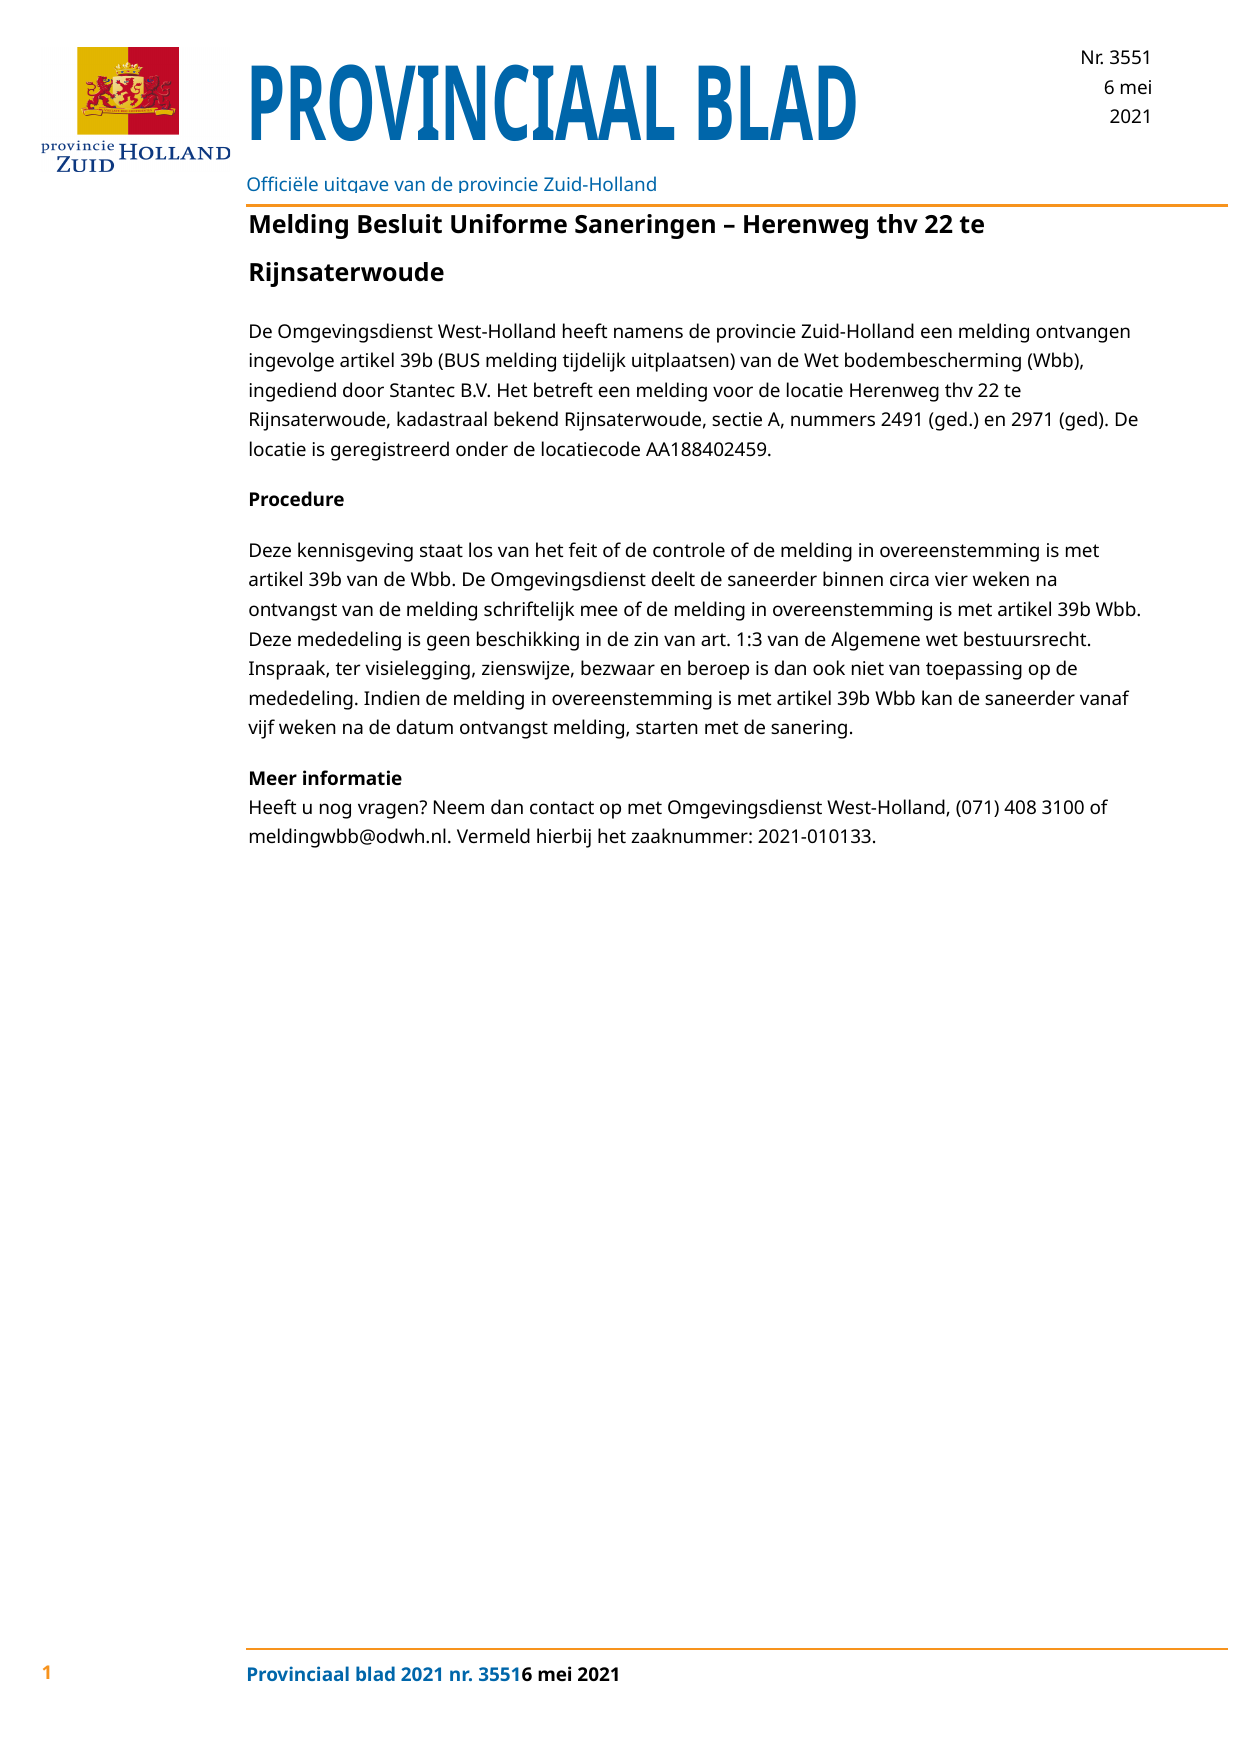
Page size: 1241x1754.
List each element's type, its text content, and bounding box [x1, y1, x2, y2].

text Procedure [248, 487, 1152, 512]
text Deze kennisgeving staat los van het feit of de controle of de melding in overeenstemming is met artikel 39b van de Wbb. De Omgevingsdienst deelt de saneerder binnen circa vier weken na ontvangst van de melding schriftelijk mee of de melding in overeenstemming is met artikel 39b Wbb. Deze mededeling is geen beschikking in de zin van art. 1:3 van de Algemene wet bestuursrecht. Inspraak, ter visielegging, zienswijze, bezwaar en beroep is dan ook niet van toepassing op de mededeling. Indien de melding in overeenstemming is met artikel 39b Wbb kan de saneerder vanaf vijf weken na de datum ontvangst melding, starten met de sanering. [248, 537, 1152, 740]
text Melding Besluit Uniforme Saneringen – Herenweg thv 22 te Rijnsaterwoude [248, 207, 1152, 288]
picture [41, 47, 231, 172]
table_header Meer informatie [248, 765, 1152, 791]
text Heeft u nog vragen? Neem dan contact op met Omgevingsdienst West-Holland, (071) 408 3100 of meldingwbb@odwh.nl. Vermeld hierbij het zaaknummer: 2021-010133. [248, 794, 1152, 849]
text De Omgevingsdienst West-Holland heeft namens de provincie Zuid-Holland een melding ontvangen ingevolge artikel 39b (BUS melding tijdelijk uitplaatsen) van de Wet bodembescherming (Wbb), ingediend door Stantec B.V. Het betreft een melding voor de locatie Herenweg thv 22 te Rijnsaterwoude, kadastraal bekend Rijnsaterwoude, sectie A, nummers 2491 (ged.) en 2971 (ged). De locatie is geregistreerd onder de locatiecode AA188402459. [248, 318, 1152, 462]
